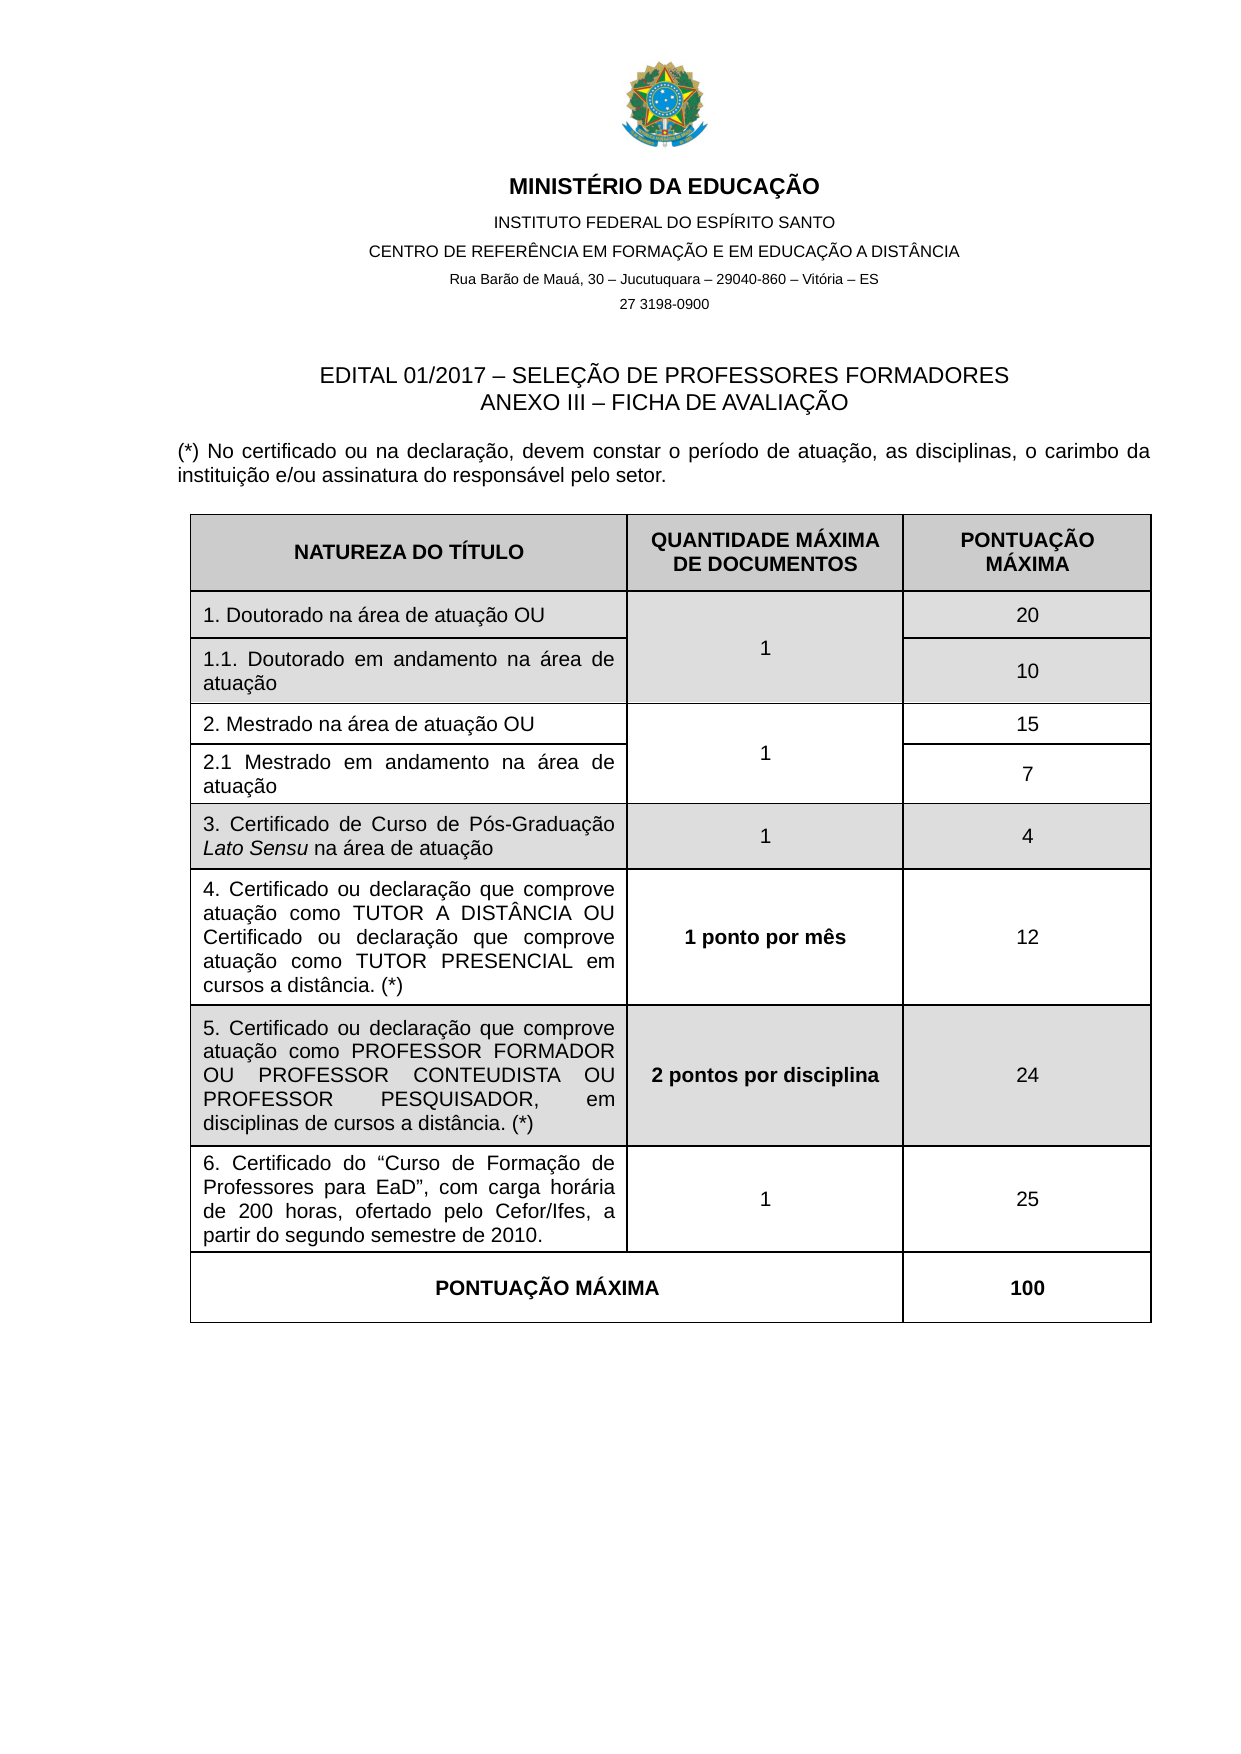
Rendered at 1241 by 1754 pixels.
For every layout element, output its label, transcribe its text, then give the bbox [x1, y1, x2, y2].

table_cell 4 [904, 804, 1150, 868]
text ANEXO III – FICHA DE AVALIAÇÃO [177, 389, 1152, 415]
table_cell 3. Certificado de Curso de Pós-Graduação Lato Sensu na área de atuação [191, 804, 626, 868]
table_cell 6. Certificado do “Curso de Formação de Professores para EaD”, com carga horária de 200 horas, ofertado pelo Cefor/Ifes, a partir do segundo semestre de 2010. [191, 1147, 626, 1251]
table_cell 5. Certificado ou declaração que comprove atuação como PROFESSOR FORMADOR OU PROFESSOR CONTEUDISTA OU PROFESSOR PESQUISADOR, em disciplinas de cursos a distância. (*) [191, 1006, 626, 1145]
table_cell 20 [904, 592, 1150, 637]
table_cell 1 [628, 804, 902, 868]
table_cell PONTUAÇÃO MÁXIMA [191, 1253, 902, 1322]
table_cell 2 pontos por disciplina [628, 1006, 902, 1145]
text EDITAL 01/2017 – SELEÇÃO DE PROFESSORES FORMADORES [177, 362, 1152, 389]
table_cell 1 [628, 704, 902, 802]
table_header QUANTIDADE MÁXIMA DE DOCUMENTOS [628, 515, 902, 590]
table_cell 25 [904, 1147, 1150, 1251]
table_header PONTUAÇÃO MÁXIMA [904, 515, 1150, 590]
text (*) No certificado ou na declaração, devem constar o período de atuação, as disciplinas, o carimbo da instituição e/ou assinatura do responsável pelo setor. [177, 439, 1152, 487]
table_cell 2.1 Mestrado em andamento na área de atuação [191, 745, 626, 802]
table_header NATUREZA DO TÍTULO [191, 515, 626, 590]
table_cell 12 [904, 870, 1150, 1004]
text MINISTÉRIO DA EDUCAÇÃO [177, 173, 1152, 200]
text INSTITUTO FEDERAL DO ESPÍRITO SANTO [177, 213, 1152, 232]
table_cell 2. Mestrado na área de atuação OU [191, 704, 626, 743]
table_cell 100 [904, 1253, 1150, 1322]
text 27 3198-0900 [177, 295, 1152, 312]
table_cell 1. Doutorado na área de atuação OU [191, 592, 626, 637]
table_cell 7 [904, 745, 1150, 802]
table_cell 24 [904, 1006, 1150, 1145]
table_cell 10 [904, 639, 1150, 702]
table_cell 1.1. Doutorado em andamento na área de atuação [191, 639, 626, 702]
table_cell 4. Certificado ou declaração que comprove atuação como TUTOR A DISTÂNCIA OU Certificado ou declaração que comprove atuação como TUTOR PRESENCIAL em cursos a distância. (*) [191, 870, 626, 1004]
text Rua Barão de Mauá, 30 – Jucutuquara – 29040-860 – Vitória – ES [177, 270, 1152, 287]
text CENTRO DE REFERÊNCIA EM FORMAÇÃO E EM EDUCAÇÃO A DISTÂNCIA [177, 242, 1152, 261]
table_cell 15 [904, 704, 1150, 743]
table_cell 1 ponto por mês [628, 870, 902, 1004]
table_cell 1 [628, 592, 902, 702]
table_cell 1 [628, 1147, 902, 1251]
